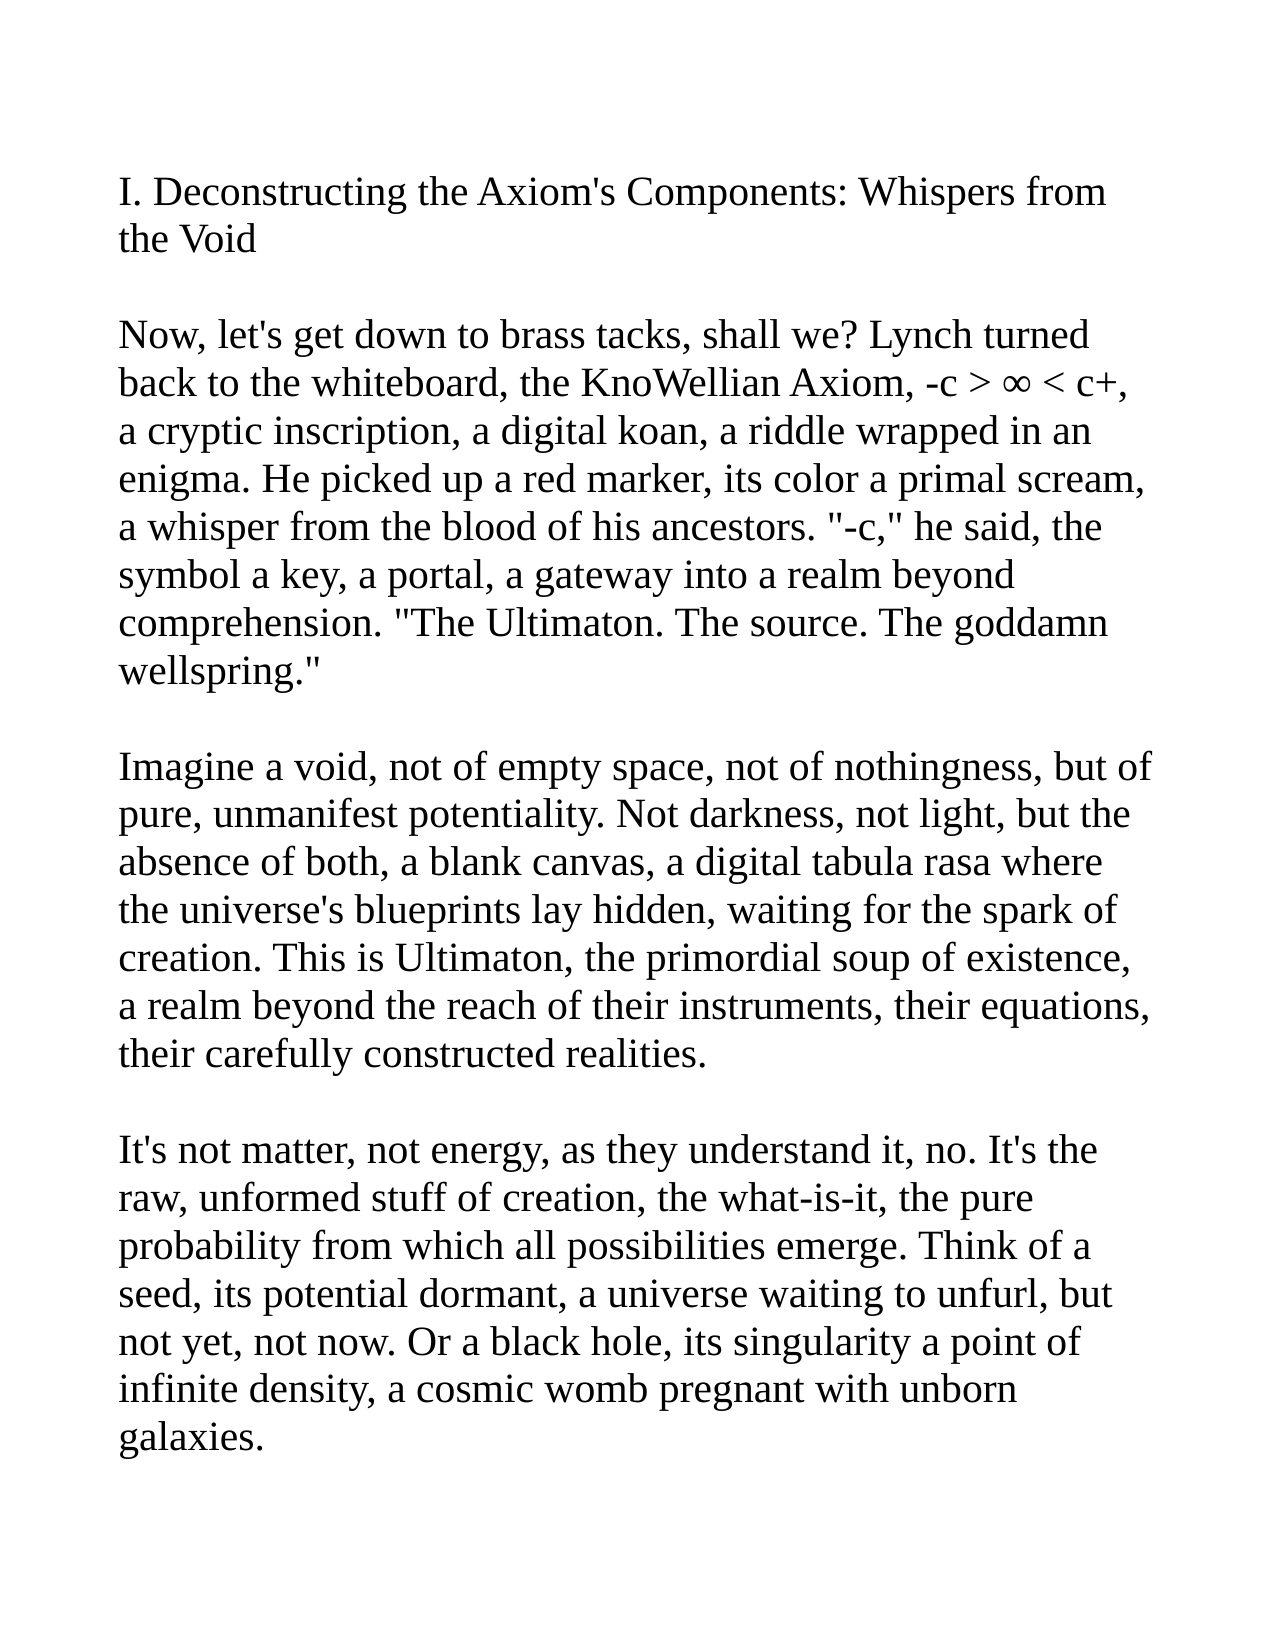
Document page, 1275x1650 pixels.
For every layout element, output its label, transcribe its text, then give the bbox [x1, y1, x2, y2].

text I. Deconstructing the Axiom's Components: Whispers from the Void [118, 166, 1157, 262]
text Imagine a void, not of empty space, not of nothingness, but of pure, unmanifest potentiality. Not darkness, not light, but the absence of both, a blank canvas, a digital tabula rasa where the universe's blueprints lay hidden, waiting for the spark of creation. This is Ultimaton, the primordial soup of existence, a realm beyond the reach of their instruments, their equations, their carefully constructed realities. [118, 741, 1157, 1076]
text It's not matter, not energy, as they understand it, no. It's the raw, unformed stuff of creation, the what-is-it, the pure probability from which all possibilities emerge. Think of a seed, its potential dormant, a universe waiting to unfurl, but not yet, not now. Or a black hole, its singularity a point of infinite density, a cosmic womb pregnant with unborn galaxies. [118, 1124, 1157, 1460]
text Now, let's get down to brass tacks, shall we? Lynch turned back to the whiteboard, the KnoWellian Axiom, -c > ∞ < c+, a cryptic inscription, a digital koan, a riddle wrapped in an enigma. He picked up a red marker, its color a primal scream, a whisper from the blood of his ancestors. "-c," he said, the symbol a key, a portal, a gateway into a realm beyond comprehension. "The Ultimaton. The source. The goddamn wellspring." [118, 310, 1157, 693]
